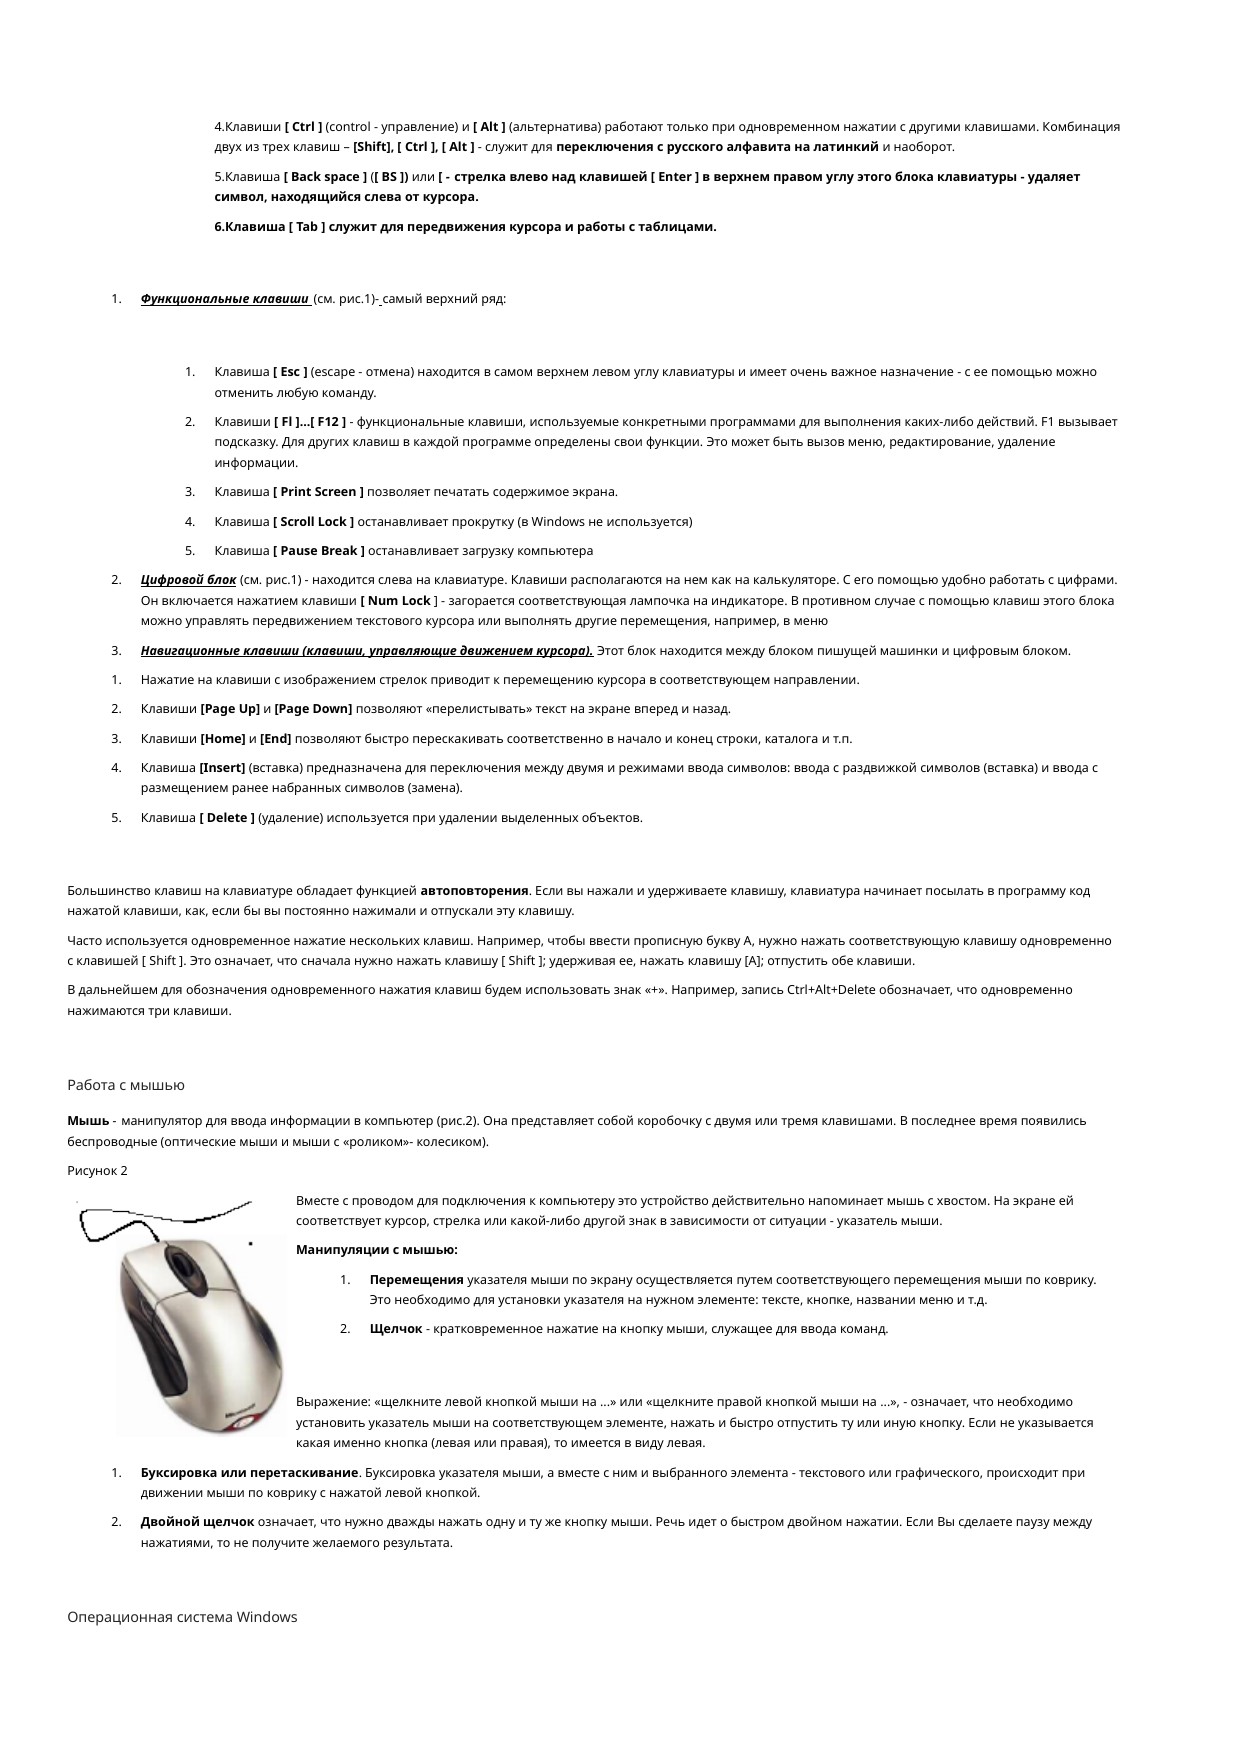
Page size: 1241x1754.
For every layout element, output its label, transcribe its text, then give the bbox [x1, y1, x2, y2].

text Работа с мышью [67, 1074, 1121, 1094]
list Функциональные клавиши (см. рис.1)- самый верхний ряд: [111, 291, 1121, 308]
list Навигационные клавиши (клавиши, управляющие движением курсора). Этот блок находится между блоком пишущей машинки и цифровым блоком. [111, 642, 1121, 659]
list Клавиша [Insert] (вставка) предназначена для переключения между двумя и режимами ввода символов: ввода с раздвижкой символов (вставка) и ввода с размещением ранее набранных символов (замена). [111, 759, 1121, 797]
list Клавиша [ Delete ] (удаление) используется при удалении выделенных объектов. [111, 809, 1121, 826]
list Клавиша [ Print Screen ] позволяет печатать содержимое экрана. [185, 483, 1121, 500]
list Буксировка или перетаскивание. Буксировка указателя мыши, а вместе с ним и выбранного элемента - текстового или графического, происходит при движении мыши по коврику с нажатой левой кнопкой. [111, 1464, 1121, 1501]
list Клавиши [Page Up] и [Page Down] позволяют «перелистывать» текст на экране вперед и назад. [111, 700, 1121, 717]
list Цифровой блок (см. рис.1) - находится слева на клавиатуре. Клавиши располагаются на нем как на калькуляторе. С его помощью удобно работать с цифрами. Он включается нажатием клавиши [ Num Lock ] - загорается соответствующая лампочка на индикаторе. В противном случае с помощью клавиш этого блока можно управлять передвижением текстового курсора или выполнять другие перемещения, например, в меню [111, 571, 1121, 629]
text Мышь - манипулятор для ввода информации в компьютер (рис.2). Она представляет собой коробочку с двумя или тремя клавишами. В последнее время появились беспроводные (оптические мыши и мыши с «роликом»- колесиком). [67, 1112, 1121, 1150]
list Клавиша [ Scroll Lock ] останавливает прокрутку (в Windows не используется) [185, 513, 1121, 530]
text В дальнейшем для обозначения одновременного нажатия клавиш будем использовать знак «+». Например, запись Ctrl+Alt+Delete обозначает, что одновременно нажимаются три клавиши. [67, 981, 1121, 1019]
list Клавиши [Ноmе] и [End] позволяют быстро перескакивать соответственно в начало и конец строки, каталога и т.п. [111, 730, 1121, 747]
text Большинство клавиш на клавиатуре обладает функцией автоповторения. Если вы нажали и удерживаете клавишу, клавиатура начинает посылать в программу код нажатой клавиши, как, если бы вы постоянно нажимали и отпускали эту клавишу. [67, 882, 1121, 919]
list Клавиша [ Tab ] служит для передвижения курсора и работы с таблицами. [67, 218, 1121, 235]
list Клавиши [ Ctrl ] (control - управление) и [ Alt ] (альтернатива) работают только при одновременном нажатии с другими клавишами. Комбинация двух из трех клавиш – [Shift], [ Ctrl ], [ Alt ] - служит для переключения с русского алфавита на латинкий и наоборот. [67, 118, 1121, 156]
text Часто используется одновременное нажатие нескольких клавиш. Например, чтобы ввести прописную букву А, нужно нажать соответствующую клавишу одновременно с клавишей [ Shift ]. Это означает, что сначала нужно нажать клавишу [ Shift ]; удерживая ее, нажать клавишу [А]; отпустить обе клавиши. [67, 932, 1121, 969]
list Клавиша [ Back space ] ([ BS ]) или [ - стрелка влево над клавишей [ Enter ] в верхнем правом углу этого блока клавиатуры - удаляет символ, находящийся слева от курсора. [67, 168, 1121, 205]
text Операционная система Windows [67, 1607, 1121, 1626]
text Выражение: «щелкните левой кнопкой мыши на ...» или «щелкните правой кнопкой мыши на ...», - означает, что необходимо установить указатель мыши на соответствующем элементе, нажать и быстро отпустить ту или иную кнопку. Если не указывается какая именно кнопка (левая или правая), то имеется в виду левая. [67, 1393, 1121, 1451]
text Рисунок 2 [67, 1162, 1121, 1179]
list Клавиша [ Pause Break ] останавливает загрузку компьютера [185, 542, 1121, 559]
text Вместе с проводом для подключения к компьютеру это устройство действительно напоминает мышь с хвостом. На экране ей соответствует курсор, стрелка или какой-либо другой знак в зависимости от ситуации - указатель мыши. [67, 1192, 1121, 1229]
list Перемещения указателя мыши по экрану осуществляется путем соответствующего перемещения мыши по коврику. Это необходимо для установки указателя на нужном элементе: тексте, кнопке, названии меню и т.д. [287, 1271, 1121, 1308]
list Клавиша [ Esc ] (escape - отмена) находится в самом верхнем левом углу клавиатуры и имеет очень важное назначение - с ее помощью можно отменить любую команду. [185, 363, 1121, 401]
picture [76, 1200, 287, 1437]
list Клавиши [ Fl ]...[ F12 ] - функциональные клавиши, используемые конкретными программами для выполнения каких-либо действий. F1 вызывает подсказку. Для других клавиш в каждой программе определены свои функции. Это может быть вызов меню, редактирование, удаление информации. [185, 413, 1121, 471]
list Нажатие на клавиши с изображением стрелок приводит к перемещению курсора в соответствующем направлении. [111, 671, 1121, 688]
list Щелчок - кратковременное нажатие на кнопку мыши, служащее для ввода команд. [287, 1321, 1121, 1338]
text Манипуляции с мышью: [287, 1241, 1121, 1258]
list Двойной щелчок означает, что нужно дважды нажать одну и ту же кнопку мыши. Речь идет о быстром двойном нажатии. Если Вы сделаете паузу между нажатиями, то не получите желаемого результата. [111, 1513, 1121, 1551]
